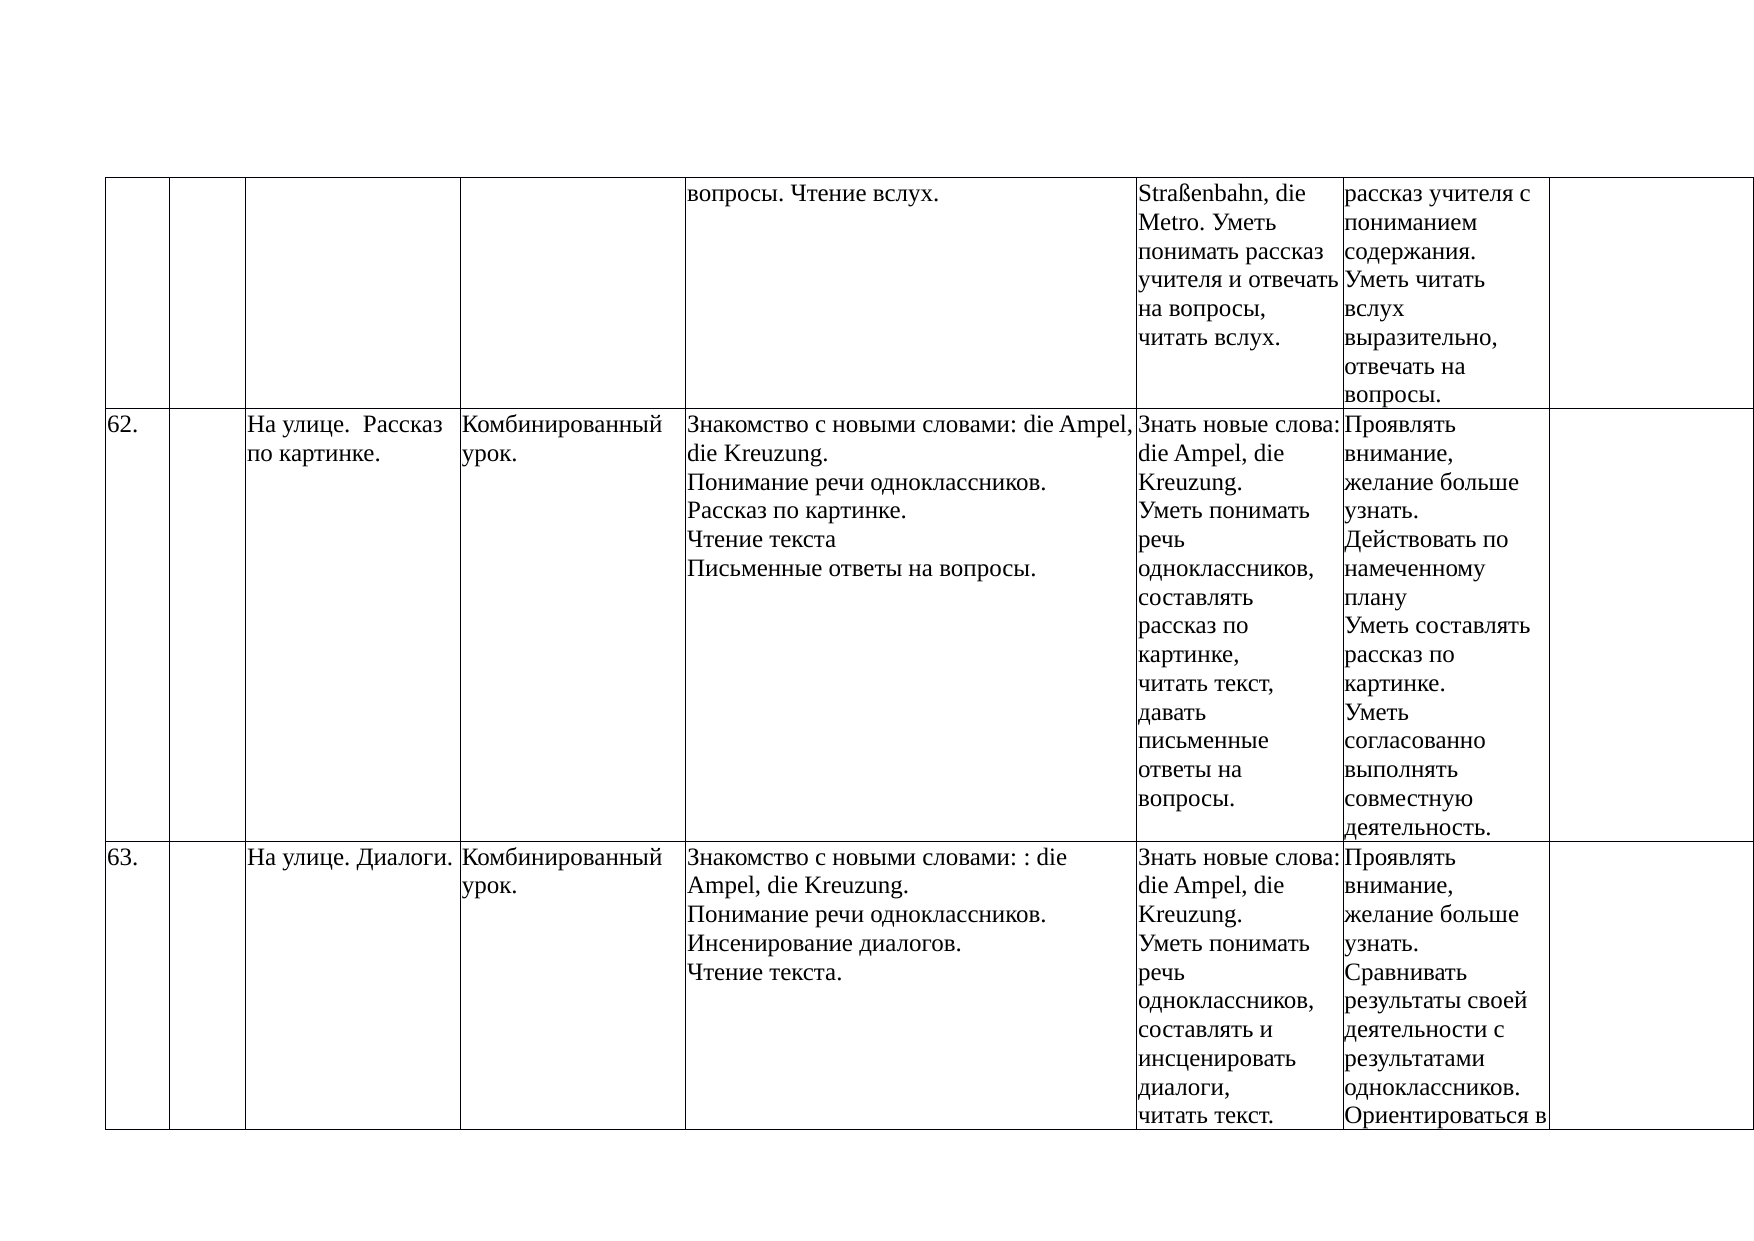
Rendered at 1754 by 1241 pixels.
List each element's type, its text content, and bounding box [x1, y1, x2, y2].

table_cell [1550, 178, 1753, 408]
table_cell Комбинированный урок. [461, 409, 685, 841]
table_cell Комбинированный урок. [461, 842, 685, 1129]
table_cell Проявлять внимание, желание больше узнать. Сравнивать результаты своей деятельности с результатами одноклассников. Ориентироваться в [1344, 842, 1549, 1129]
table_cell [461, 178, 685, 408]
table_cell [106, 178, 169, 408]
table_cell [246, 178, 460, 408]
table_cell Проявлять внимание, желание больше узнать. Действовать по намеченному плану Уметь составлять рассказ по картинке. Уметь согласованно выполнять совместную деятельность. [1344, 409, 1549, 841]
table_cell [170, 409, 245, 841]
table_cell Знакомство с новыми словами: die Ampel, die Kreuzung. Понимание речи одноклассников. Рассказ по картинке. Чтение текста Письменные ответы на вопросы. [686, 409, 1136, 841]
table_cell На улице. Диалоги. [246, 842, 460, 1129]
table_cell [1550, 842, 1753, 1129]
table_cell 63. [106, 842, 169, 1129]
table_cell [170, 842, 245, 1129]
table_cell 62. [106, 409, 169, 841]
table_cell рассказ учителя с пониманием содержания. Уметь читать вслух выразительно, отвечать на вопросы. [1344, 178, 1549, 408]
table_cell Straßenbahn, die Metro. Уметь понимать рассказ учителя и отвечать на вопросы, читать вслух. [1137, 178, 1343, 408]
table_cell [1550, 409, 1753, 841]
table_cell Знакомство с новыми словами: : die Ampel, die Kreuzung. Понимание речи одноклассников. Инсенирование диалогов. Чтение текста. [686, 842, 1136, 1129]
table_cell Знать новые слова: die Ampel, die Kreuzung. Уметь понимать речь одноклассников, составлять и инсценировать диалоги, читать текст. [1137, 842, 1343, 1129]
table_cell [170, 178, 245, 408]
table_cell вопросы. Чтение вслух. [686, 178, 1136, 408]
table_cell На улице. Рассказ по картинке. [246, 409, 460, 841]
table_cell Знать новые слова: die Ampel, die Kreuzung. Уметь понимать речь одноклассников, составлять рассказ по картинке, читать текст, давать письменные ответы на вопросы. [1137, 409, 1343, 841]
